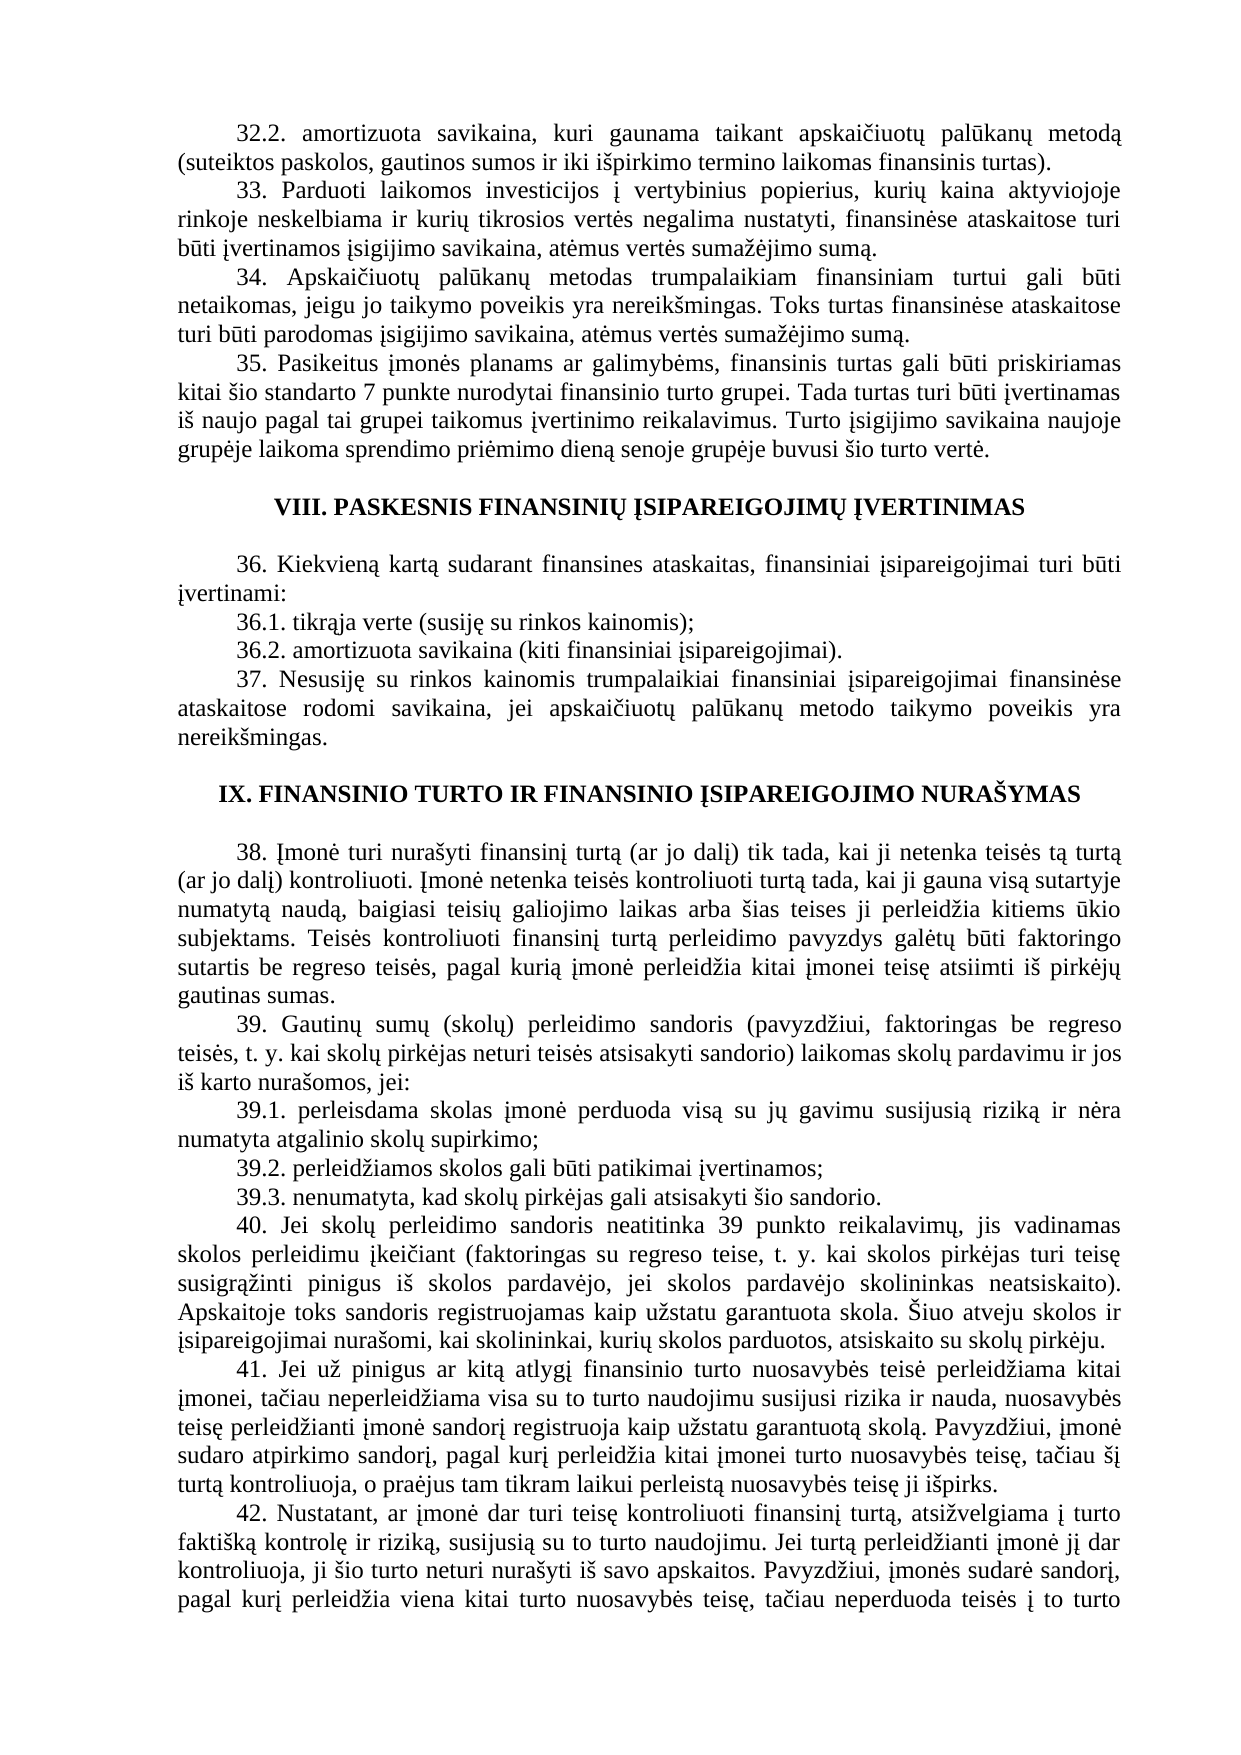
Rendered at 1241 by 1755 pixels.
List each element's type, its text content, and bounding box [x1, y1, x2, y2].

text 35. Pasikeitus įmonės planams ar galimybėms, finansinis turtas gali būti priskiriamas kitai šio standarto 7 punkte nurodytai finansinio turto grupei. Tada turtas turi būti įvertinamas iš naujo pagal tai grupei taikomus įvertinimo reikalavimus. Turto įsigijimo savikaina naujoje grupėje laikoma sprendimo priėmimo dieną senoje grupėje buvusi šio turto vertė. [177, 348, 1122, 463]
text 39.3. nenumatyta, kad skolų pirkėjas gali atsisakyti šio sandorio. [177, 1182, 1122, 1211]
text 39. Gautinų sumų (skolų) perleidimo sandoris (pavyzdžiui, faktoringas be regreso teisės, t. y. kai skolų pirkėjas neturi teisės atsisakyti sandorio) laikomas skolų pardavimu ir jos iš karto nurašomos, jei: [177, 1009, 1122, 1096]
text 37. Nesusiję su rinkos kainomis trumpalaikiai finansiniai įsipareigojimai finansinėse ataskaitose rodomi savikaina, jei apskaičiuotų palūkanų metodo taikymo poveikis yra nereikšmingas. [177, 664, 1122, 751]
text 36. Kiekvieną kartą sudarant finansines ataskaitas, finansiniai įsipareigojimai turi būti įvertinami: [177, 549, 1122, 607]
text 42. Nustatant, ar įmonė dar turi teisę kontroliuoti finansinį turtą, atsižvelgiama į turto faktišką kontrolę ir riziką, susijusią su to turto naudojimu. Jei turtą perleidžianti įmonė jį dar kontroliuoja, ji šio turto neturi nurašyti iš savo apskaitos. Pavyzdžiui, įmonės sudarė sandorį, pagal kurį perleidžia viena kitai turto nuosavybės teisę, tačiau neperduoda teisės į to turto [177, 1498, 1122, 1613]
text 36.1. tikrąja verte (susiję su rinkos kainomis); [177, 607, 1122, 636]
text 41. Jei už pinigus ar kitą atlygį finansinio turto nuosavybės teisė perleidžiama kitai įmonei, tačiau neperleidžiama visa su to turto naudojimu susijusi rizika ir nauda, nuosavybės teisę perleidžianti įmonė sandorį registruoja kaip užstatu garantuotą skolą. Pavyzdžiui, įmonė sudaro atpirkimo sandorį, pagal kurį perleidžia kitai įmonei turto nuosavybės teisę, tačiau šį turtą kontroliuoja, o praėjus tam tikram laikui perleistą nuosavybės teisę ji išpirks. [177, 1354, 1122, 1498]
text IX. Finansinio turto IR FINANSINIO ĮSIPAREIGOJIMO NURAŠYMAS [177, 779, 1122, 808]
text 36.2. amortizuota savikaina (kiti finansiniai įsipareigojimai). [177, 636, 1122, 664]
text VIII. PASKESNIS FINANSINIŲ ĮSIPAREIGOJIMŲ ĮVERTINIMAS [177, 492, 1122, 521]
text 40. Jei skolų perleidimo sandoris neatitinka 39 punkto reikalavimų, jis vadinamas skolos perleidimu įkeičiant (faktoringas su regreso teise, t. y. kai skolos pirkėjas turi teisę susigrąžinti pinigus iš skolos pardavėjo, jei skolos pardavėjo skolininkas neatsiskaito). Apskaitoje toks sandoris registruojamas kaip užstatu garantuota skola. Šiuo atveju skolos ir įsipareigojimai nurašomi, kai skolininkai, kurių skolos parduotos, atsiskaito su skolų pirkėju. [177, 1211, 1122, 1354]
text 32.2. amortizuota savikaina, kuri gaunama taikant apskaičiuotų palūkanų metodą (suteiktos paskolos, gautinos sumos ir iki išpirkimo termino laikomas finansinis turtas). [177, 118, 1122, 176]
text 38. Įmonė turi nurašyti finansinį turtą (ar jo dalį) tik tada, kai ji netenka teisės tą turtą (ar jo dalį) kontroliuoti. Įmonė netenka teisės kontroliuoti turtą tada, kai ji gauna visą sutartyje numatytą naudą, baigiasi teisių galiojimo laikas arba šias teises ji perleidžia kitiems ūkio subjektams. Teisės kontroliuoti finansinį turtą perleidimo pavyzdys galėtų būti faktoringo sutartis be regreso teisės, pagal kurią įmonė perleidžia kitai įmonei teisę atsiimti iš pirkėjų gautinas sumas. [177, 837, 1122, 1009]
text 33. Parduoti laikomos investicijos į vertybinius popierius, kurių kaina aktyviojoje rinkoje neskelbiama ir kurių tikrosios vertės negalima nustatyti, finansinėse ataskaitose turi būti įvertinamos įsigijimo savikaina, atėmus vertės sumažėjimo sumą. [177, 176, 1122, 262]
text 39.1. perleisdama skolas įmonė perduoda visą su jų gavimu susijusią riziką ir nėra numatyta atgalinio skolų supirkimo; [177, 1096, 1122, 1153]
text 39.2. perleidžiamos skolos gali būti patikimai įvertinamos; [177, 1153, 1122, 1182]
text 34. Apskaičiuotų palūkanų metodas trumpalaikiam finansiniam turtui gali būti netaikomas, jeigu jo taikymo poveikis yra nereikšmingas. Toks turtas finansinėse ataskaitose turi būti parodomas įsigijimo savikaina, atėmus vertės sumažėjimo sumą. [177, 262, 1122, 348]
